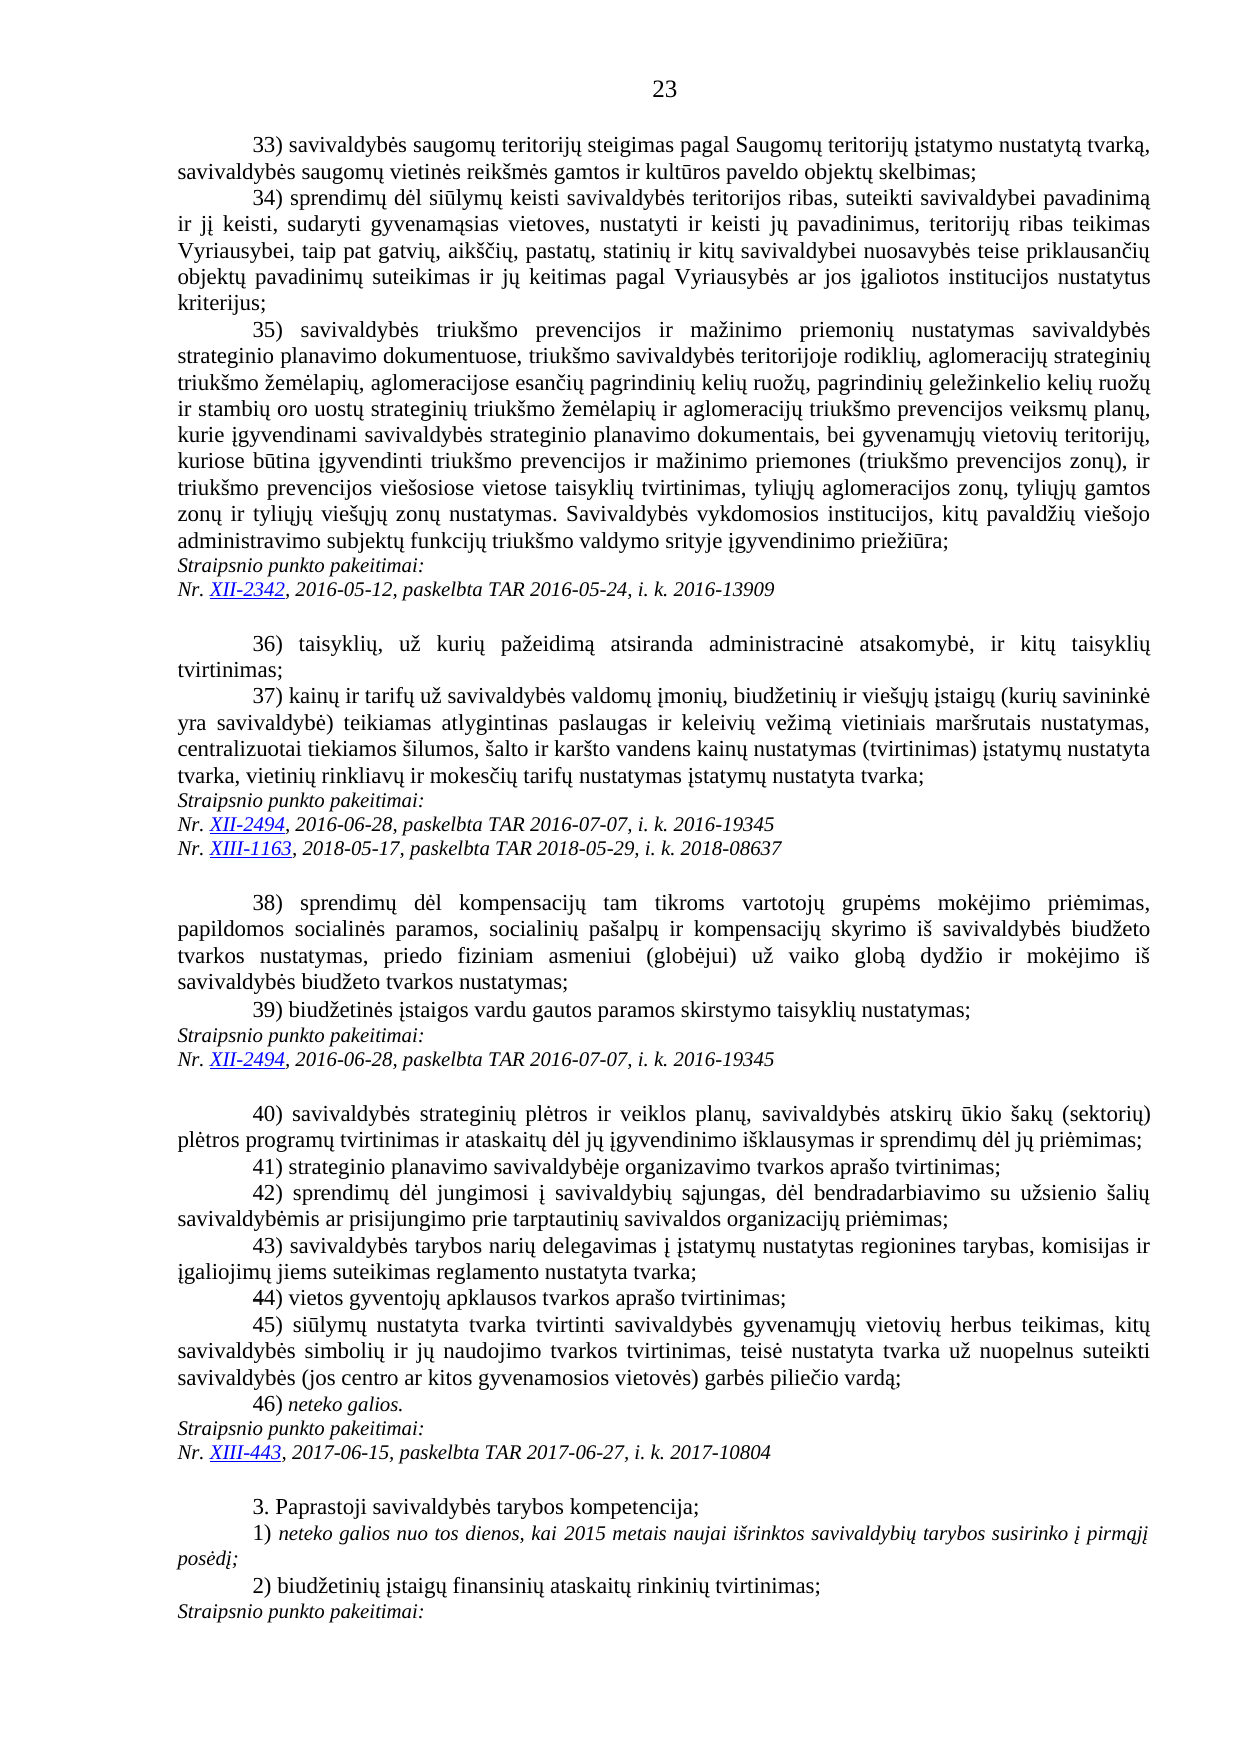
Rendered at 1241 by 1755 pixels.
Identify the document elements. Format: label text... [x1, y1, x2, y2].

text 34) sprendimų dėl siūlymų keisti savivaldybės teritorijos ribas, suteikti savivaldybei pavadinimą ir jį keisti, sudaryti gyvenamąsias vietoves, nustatyti ir keisti jų pavadinimus, teritorijų ribas teikimas Vyriausybei, taip pat gatvių, aikščių, pastatų, statinių ir kitų savivaldybei nuosavybės teise priklausančių objektų pavadinimų suteikimas ir jų keitimas pagal Vyriausybės ar jos įgaliotos institucijos nustatytus kriterijus; [177, 184, 1152, 316]
text Nr. XIII-443, 2017-06-15, paskelbta TAR 2017-06-27, i. k. 2017-10804 [177, 1440, 1152, 1464]
text Nr. XIII-1163, 2018-05-17, paskelbta TAR 2018-05-29, i. k. 2018-08637 [177, 836, 1152, 860]
text Straipsnio punkto pakeitimai: [177, 1599, 1152, 1623]
text 41) strateginio planavimo savivaldybėje organizavimo tvarkos aprašo tvirtinimas; [177, 1153, 1152, 1179]
text 37) kainų ir tarifų už savivaldybės valdomų įmonių, biudžetinių ir viešųjų įstaigų (kurių savininkė yra savivaldybė) teikiamas atlygintinas paslaugas ir keleivių vežimą vietiniais maršrutais nustatymas, centralizuotai tiekiamos šilumos, šalto ir karšto vandens kainų nustatymas (tvirtinimas) įstatymų nustatyta tvarka, vietinių rinkliavų ir mokesčių tarifų nustatymas įstatymų nustatyta tvarka; [177, 683, 1152, 788]
text 3. Paprastoji savivaldybės tarybos kompetencija; [177, 1493, 1152, 1519]
text 42) sprendimų dėl jungimosi į savivaldybių sąjungas, dėl bendradarbiavimo su užsienio šalių savivaldybėmis ar prisijungimo prie tarptautinių savivaldos organizacijų priėmimas; [177, 1179, 1152, 1232]
text 43) savivaldybės tarybos narių delegavimas į įstatymų nustatytas regionines tarybas, komisijas ir įgaliojimų jiems suteikimas reglamento nustatyta tvarka; [177, 1232, 1152, 1284]
text Straipsnio punkto pakeitimai: [177, 553, 1152, 577]
text Nr. XII-2494, 2016-06-28, paskelbta TAR 2016-07-07, i. k. 2016-19345 [177, 812, 1152, 836]
text Straipsnio punkto pakeitimai: [177, 1023, 1152, 1047]
text Nr. XII-2342, 2016-05-12, paskelbta TAR 2016-05-24, i. k. 2016-13909 [177, 577, 1152, 601]
text 44) vietos gyventojų apklausos tvarkos aprašo tvirtinimas; [177, 1284, 1152, 1311]
text 1) neteko galios nuo tos dienos, kai 2015 metais naujai išrinktos savivaldybių tarybos susirinko į pirmąjį posėdį; [177, 1519, 1152, 1570]
text 33) savivaldybės saugomų teritorijų steigimas pagal Saugomų teritorijų įstatymo nustatytą tvarką, savivaldybės saugomų vietinės reikšmės gamtos ir kultūros paveldo objektų skelbimas; [177, 131, 1152, 184]
text 35) savivaldybės triukšmo prevencijos ir mažinimo priemonių nustatymas savivaldybės strateginio planavimo dokumentuose, triukšmo savivaldybės teritorijoje rodiklių, aglomeracijų strateginių triukšmo žemėlapių, aglomeracijose esančių pagrindinių kelių ruožų, pagrindinių geležinkelio kelių ruožų ir stambių oro uostų strateginių triukšmo žemėlapių ir aglomeracijų triukšmo prevencijos veiksmų planų, kurie įgyvendinami savivaldybės strateginio planavimo dokumentais, bei gyvenamųjų vietovių teritorijų, kuriose būtina įgyvendinti triukšmo prevencijos ir mažinimo priemones (triukšmo prevencijos zonų), ir triukšmo prevencijos viešosiose vietose taisyklių tvirtinimas, tyliųjų aglomeracijos zonų, tyliųjų gamtos zonų ir tyliųjų viešųjų zonų nustatymas. Savivaldybės vykdomosios institucijos, kitų pavaldžių viešojo administravimo subjektų funkcijų triukšmo valdymo srityje įgyvendinimo priežiūra; [177, 316, 1152, 553]
text 2) biudžetinių įstaigų finansinių ataskaitų rinkinių tvirtinimas; [177, 1570, 1152, 1599]
text Straipsnio punkto pakeitimai: [177, 1416, 1152, 1440]
text 36) taisyklių, už kurių pažeidimą atsiranda administracinė atsakomybė, ir kitų taisyklių tvirtinimas; [177, 630, 1152, 683]
text 45) siūlymų nustatyta tvarka tvirtinti savivaldybės gyvenamųjų vietovių herbus teikimas, kitų savivaldybės simbolių ir jų naudojimo tvarkos tvirtinimas, teisė nustatyta tvarka už nuopelnus suteikti savivaldybės (jos centro ar kitos gyvenamosios vietovės) garbės piliečio vardą; [177, 1311, 1152, 1390]
text Nr. XII-2494, 2016-06-28, paskelbta TAR 2016-07-07, i. k. 2016-19345 [177, 1047, 1152, 1071]
text 40) savivaldybės strateginių plėtros ir veiklos planų, savivaldybės atskirų ūkio šakų (sektorių) plėtros programų tvirtinimas ir ataskaitų dėl jų įgyvendinimo išklausymas ir sprendimų dėl jų priėmimas; [177, 1100, 1152, 1153]
text 46) neteko galios. [177, 1390, 1152, 1416]
text 39) biudžetinės įstaigos vardu gautos paramos skirstymo taisyklių nustatymas; [177, 994, 1152, 1023]
text 38) sprendimų dėl kompensacijų tam tikroms vartotojų grupėms mokėjimo priėmimas, papildomos socialinės paramos, socialinių pašalpų ir kompensacijų skyrimo iš savivaldybės biudžeto tvarkos nustatymas, priedo fiziniam asmeniui (globėjui) už vaiko globą dydžio ir mokėjimo iš savivaldybės biudžeto tvarkos nustatymas; [177, 889, 1152, 994]
text Straipsnio punkto pakeitimai: [177, 788, 1152, 812]
